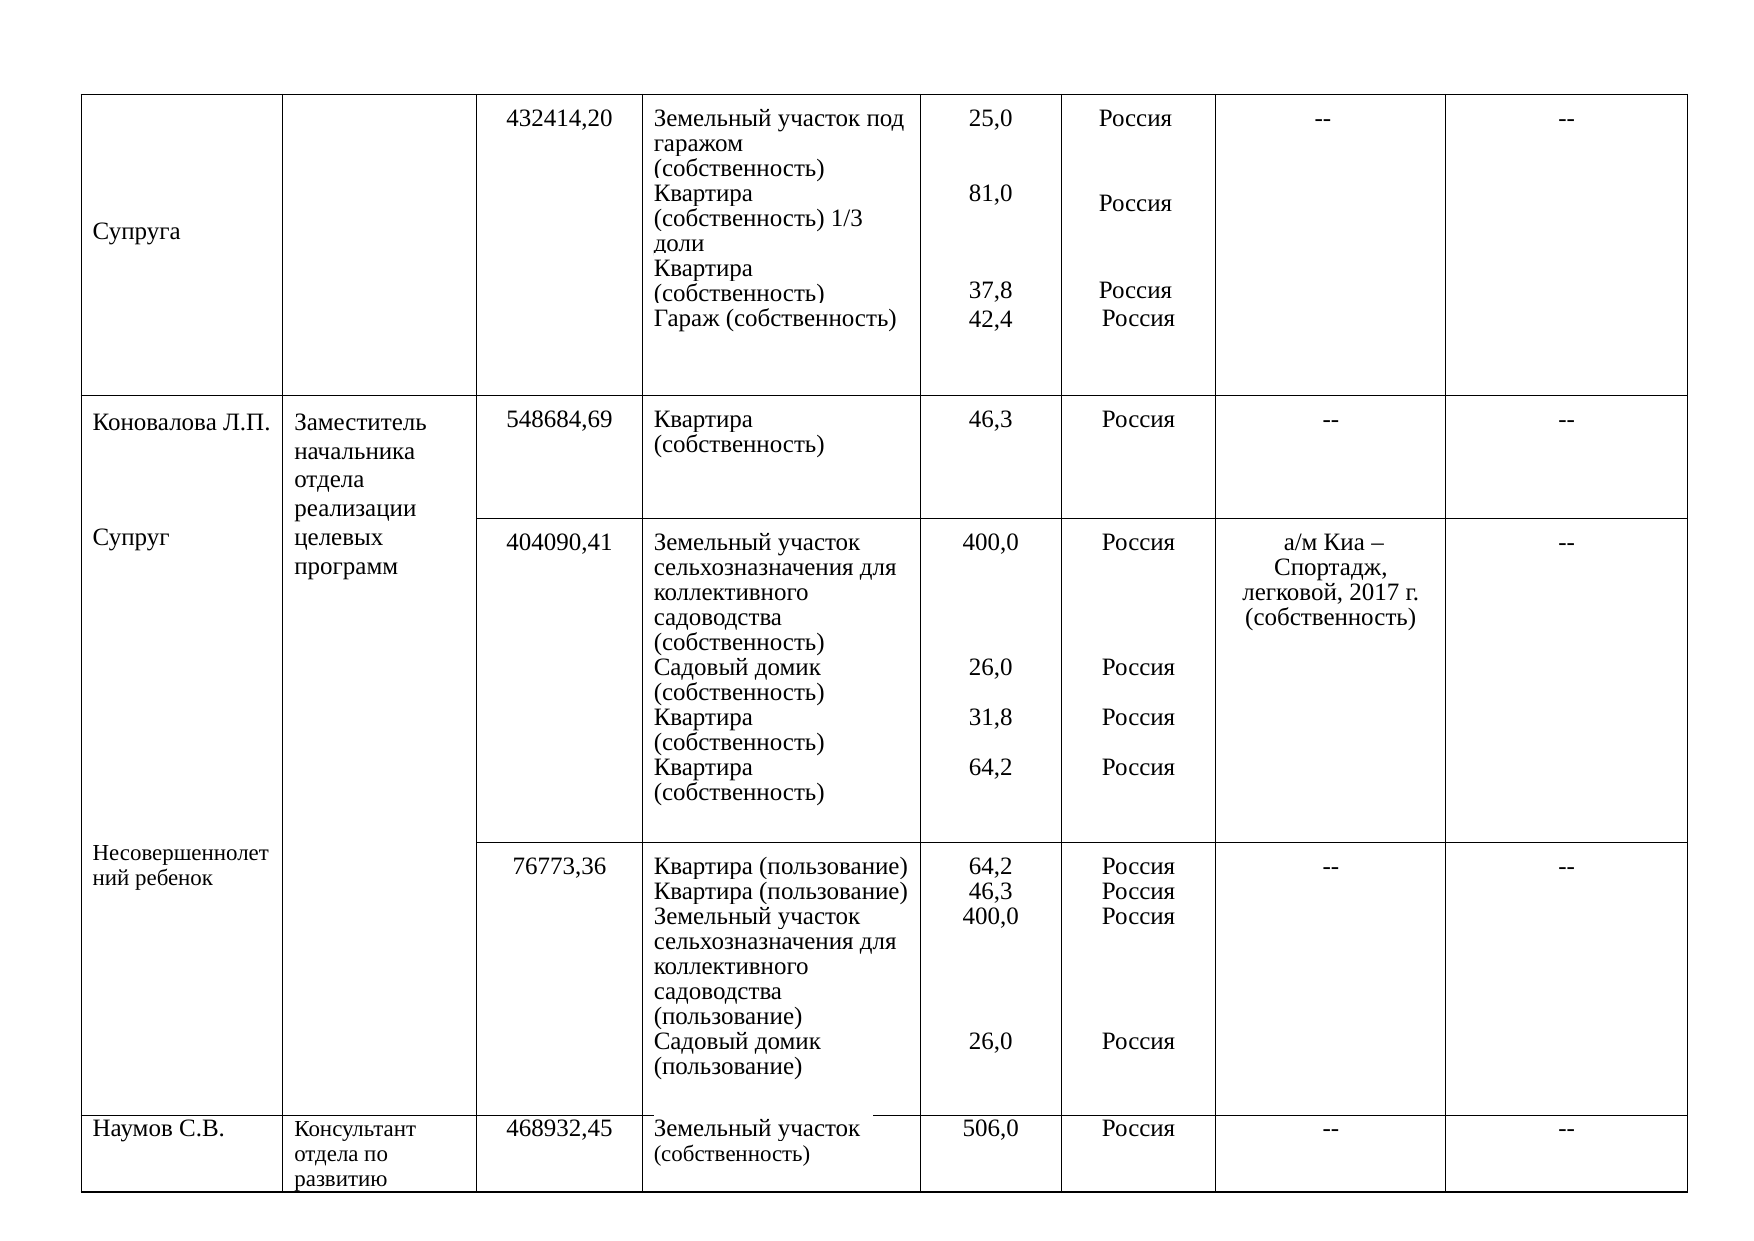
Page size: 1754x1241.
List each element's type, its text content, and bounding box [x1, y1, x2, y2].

table_cell 468932,45 [477, 1116, 642, 1191]
table_cell -- [1446, 843, 1687, 1115]
table_cell [283, 95, 476, 395]
table_cell Россия Россия Россия Россия [1062, 843, 1215, 1115]
table_cell Квартира (собственность) [643, 396, 920, 518]
table_cell 25,0 81,0 37,8 42,4 [921, 95, 1061, 395]
table_cell -- [1446, 95, 1687, 395]
table_cell 404090,41 [477, 519, 642, 842]
table_cell 506,0 [921, 1116, 1061, 1191]
table_cell Наумов С.В. [82, 1116, 282, 1191]
table_cell 548684,69 [477, 396, 642, 518]
table_cell Супруга [82, 95, 282, 395]
table_cell 432414,20 [477, 95, 642, 395]
table_cell Земельный участок сельхозназначения для коллективного садоводства (собственность) Садовый домик (собственность) Квартира (собственность) Квартира (собственность) [643, 519, 920, 842]
table_cell Россия Россия Россия Россия [1062, 95, 1215, 395]
table_cell 46,3 [921, 396, 1061, 518]
table_cell -- [1216, 1116, 1445, 1191]
table_cell 400,0 26,0 31,8 64,2 [921, 519, 1061, 842]
table_cell -- [1446, 519, 1687, 842]
table_cell Земельный участок под гаражом (собственность) Квартира (собственность) 1/3 доли Квартира (собственность) Гараж (собственность) [643, 95, 920, 395]
table_cell Россия [1062, 1116, 1215, 1191]
table_cell Россия [1062, 396, 1215, 518]
table_cell Коновалова Л.П. Супруг Несовершеннолетний ребенок [82, 396, 282, 1115]
table_cell 76773,36 [477, 843, 642, 1115]
table_cell Консультант отдела по развитию [283, 1116, 476, 1191]
table_cell -- [1446, 1116, 1687, 1191]
table_cell -- [1216, 396, 1445, 518]
table_cell 64,2 46,3 400,0 26,0 [921, 843, 1061, 1115]
table_cell -- [1446, 396, 1687, 518]
table_cell Заместитель начальника отдела реализации целевых программ [283, 396, 476, 1115]
table_cell Россия Россия Россия Россия [1062, 519, 1215, 842]
table_cell -- [1216, 843, 1445, 1115]
table_cell Земельный участок (собственность) [643, 1116, 920, 1191]
table_cell -- [1216, 95, 1445, 395]
table_cell а/м Киа – Спортадж, легковой, 2017 г. (собственность) [1216, 519, 1445, 842]
table_cell Квартира (пользование) Квартира (пользование) Земельный участок сельхозназначения для коллективного садоводства (пользование) Садовый домик (пользование) [643, 843, 920, 1115]
